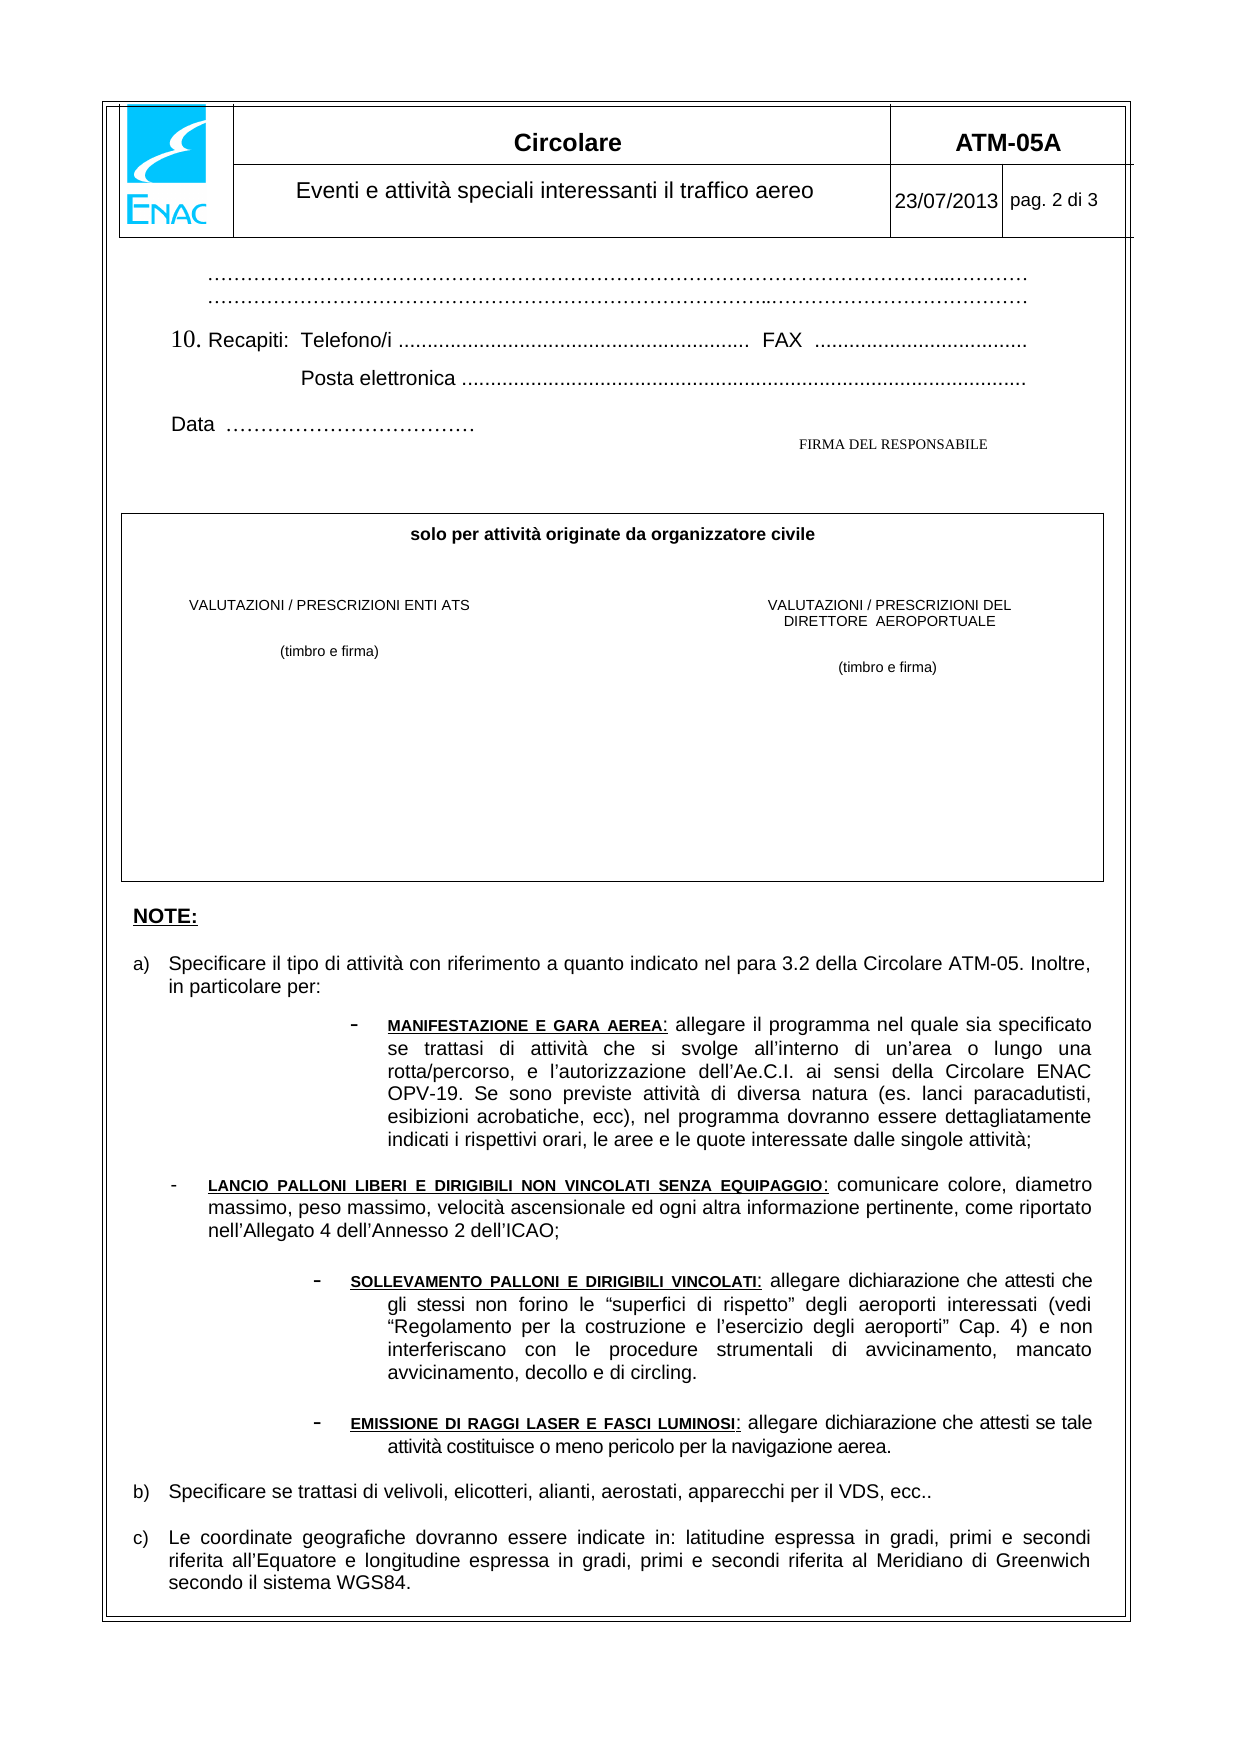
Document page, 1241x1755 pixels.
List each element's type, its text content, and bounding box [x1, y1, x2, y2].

list Recapiti: Telefono/i ............................................................. FAX ..................................... [170, 324, 1093, 353]
list emissione di raggi laser e fasci luminosi: allegare dichiarazione che attesti se tale attività costituisce o meno pericolo per la navigazione aerea. [313, 1406, 1093, 1458]
table_header solo per attività originate da organizzatore civile [122, 514, 1103, 576]
text - lancio palloni liberi e dirigibili non vincolati senza equipaggio: comunicare colore, diametro massimo, peso massimo, velocità ascensionale ed ogni altra informazione pertinente, come riportato nell’Allegato 4 dell’Annesso 2 dell’ICAO; [170, 1173, 1093, 1241]
table_cell VALUTAZIONI / PRESCRIZIONI DEL DIRETTORE AEROPORTUALE (timbro e firma) [675, 576, 1103, 881]
text Data ……………………………… [171, 412, 1093, 436]
text FIRMA DEL RESPONSABILE [694, 436, 1093, 453]
text NOTE: [133, 904, 1093, 928]
list Specificare il tipo di attività con riferimento a quanto indicato nel para 3.2 della Circolare ATM-05. Inoltre, in particolare per: [133, 952, 1093, 998]
list Le coordinate geografiche dovranno essere indicate in: latitudine espressa in gradi, primi e secondi riferita all’Equatore e longitudine espressa in gradi, primi e secondi riferita al Meridiano di Greenwich secondo il sistema WGS84. [133, 1526, 1093, 1594]
list sollevamento palloni e dirigibili vincolati: allegare dichiarazione che attesti che gli stessi non forino le “superfici di rispetto” degli aeroporti interessati (vedi “Regolamento per la costruzione e l’esercizio degli aeroporti” Cap. 4) e non interferiscano con le procedure strumentali di avvicinamento, mancato avvicinamento, decollo e di circling. [313, 1264, 1093, 1383]
list Specificare se trattasi di velivoli, elicotteri, alianti, aerostati, apparecchi per il VDS, ecc.. [133, 1480, 1093, 1503]
text …………………………………………………………………………………………………..………… …………………………………………………………………………..………………………………… [207, 262, 1093, 308]
table_cell [537, 576, 675, 881]
table_cell VALUTAZIONI / PRESCRIZIONI ENTI ATS (timbro e firma) [122, 576, 537, 881]
list manifestazione e gara aerea: allegare il programma nel quale sia specificato se trattasi di attività che si svolge all’interno di un’area o lungo una rotta/percorso, e l’autorizzazione dell’Ae.C.I. ai sensi della Circolare ENAC OPV-19. Se sono previste attività di diversa natura (es. lanci paracadutisti, esibizioni acrobatiche, ecc), nel programma dovranno essere dettagliatamente indicati i rispettivi orari, le aree e le quote interessate dalle singole attività; [350, 1008, 1093, 1150]
text Posta elettronica .................................................................................................. [301, 366, 1093, 389]
